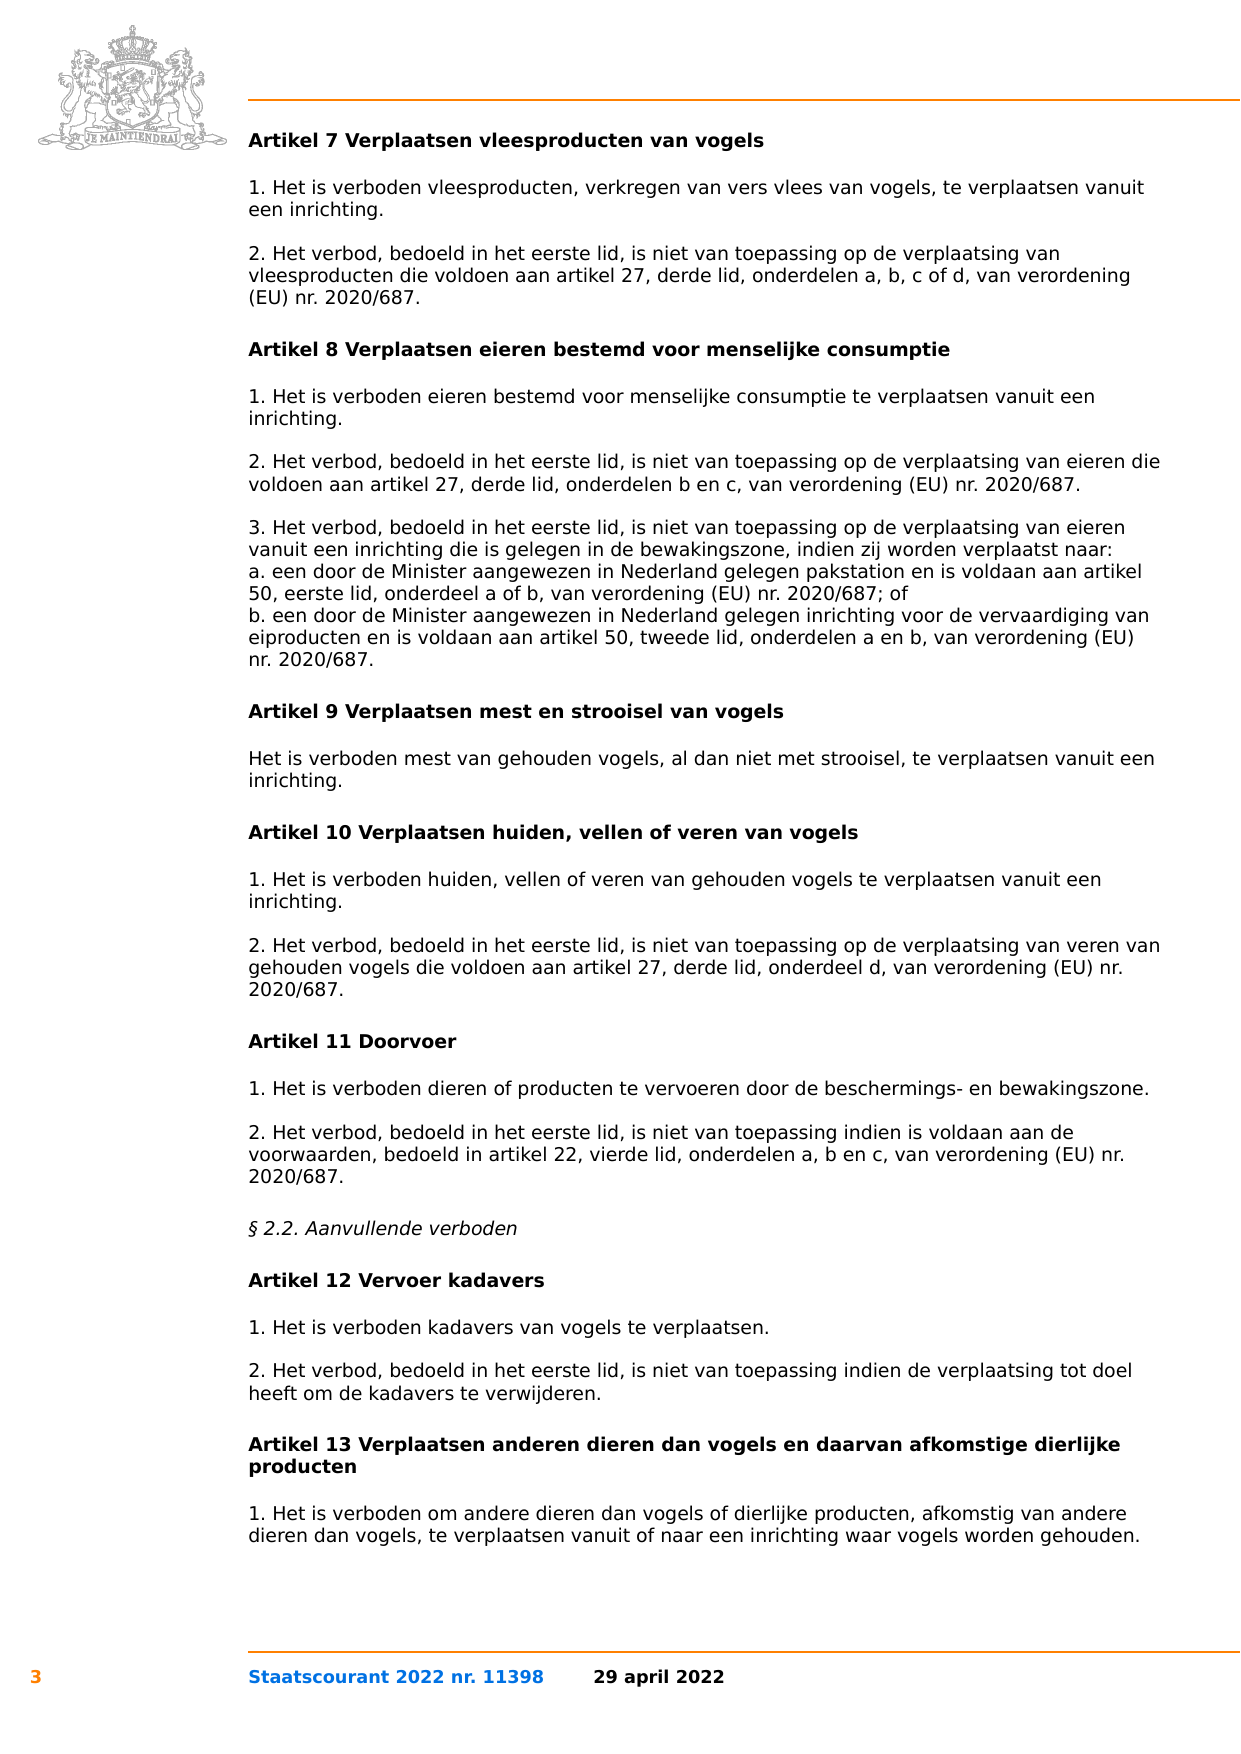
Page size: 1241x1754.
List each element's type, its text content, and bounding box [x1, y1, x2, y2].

text b. een door de Minister aangewezen in Nederland gelegen inrichting voor de vervaardiging van eiproducten en is voldaan aan artikel 50, tweede lid, onderdelen a en b, van verordening (EU) nr. 2020/687. [248, 605, 1163, 671]
text a. een door de Minister aangewezen in Nederland gelegen pakstation en is voldaan aan artikel 50, eerste lid, onderdeel a of b, van verordening (EU) nr. 2020/687; of [248, 561, 1163, 605]
subtitle Artikel 11 Doorvoer [248, 1031, 1163, 1053]
subtitle Artikel 7 Verplaatsen vleesproducten van vogels [248, 130, 1163, 152]
text 1. Het is verboden om andere dieren dan vogels of dierlijke producten, afkomstig van andere dieren dan vogels, te verplaatsen vanuit of naar een inrichting waar vogels worden gehouden. [248, 1503, 1163, 1547]
text 3. Het verbod, bedoeld in het eerste lid, is niet van toepassing op de verplaatsing van eieren vanuit een inrichting die is gelegen in de bewakingszone, indien zij worden verplaatst naar: [248, 517, 1163, 561]
text 1. Het is verboden huiden, vellen of veren van gehouden vogels te verplaatsen vanuit een inrichting. [248, 869, 1163, 913]
text 1. Het is verboden vleesproducten, verkregen van vers vlees van vogels, te verplaatsen vanuit een inrichting. [248, 177, 1163, 221]
text 1. Het is verboden dieren of producten te vervoeren door de beschermings- en bewakingszone. [248, 1078, 1163, 1100]
subtitle Artikel 8 Verplaatsen eieren bestemd voor menselijke consumptie [248, 339, 1163, 361]
text 1. Het is verboden kadavers van vogels te verplaatsen. [248, 1317, 1163, 1338]
text 2. Het verbod, bedoeld in het eerste lid, is niet van toepassing op de verplaatsing van eieren die voldoen aan artikel 27, derde lid, onderdelen b en c, van verordening (EU) nr. 2020/687. [248, 451, 1163, 495]
subtitle Artikel 9 Verplaatsen mest en strooisel van vogels [248, 701, 1163, 723]
text Het is verboden mest van gehouden vogels, al dan niet met strooisel, te verplaatsen vanuit een inrichting. [248, 748, 1163, 792]
subtitle Artikel 12 Vervoer kadavers [248, 1269, 1163, 1292]
subtitle Artikel 13 Verplaatsen anderen dieren dan vogels en daarvan afkomstige dierlijke producten [248, 1434, 1163, 1478]
picture [38, 25, 227, 150]
subtitle § 2.2. Aanvullende verboden [248, 1218, 1163, 1239]
text 1. Het is verboden eieren bestemd voor menselijke consumptie te verplaatsen vanuit een inrichting. [248, 386, 1163, 429]
text 2. Het verbod, bedoeld in het eerste lid, is niet van toepassing op de verplaatsing van vleesproducten die voldoen aan artikel 27, derde lid, onderdelen a, b, c of d, van verordening (EU) nr. 2020/687. [248, 243, 1163, 309]
text 2. Het verbod, bedoeld in het eerste lid, is niet van toepassing indien de verplaatsing tot doel heeft om de kadavers te verwijderen. [248, 1360, 1163, 1404]
text 2. Het verbod, bedoeld in het eerste lid, is niet van toepassing indien is voldaan aan de voorwaarden, bedoeld in artikel 22, vierde lid, onderdelen a, b en c, van verordening (EU) nr. 2020/687. [248, 1122, 1163, 1188]
text 2. Het verbod, bedoeld in het eerste lid, is niet van toepassing op de verplaatsing van veren van gehouden vogels die voldoen aan artikel 27, derde lid, onderdeel d, van verordening (EU) nr. 2020/687. [248, 935, 1163, 1001]
subtitle Artikel 10 Verplaatsen huiden, vellen of veren van vogels [248, 822, 1163, 844]
